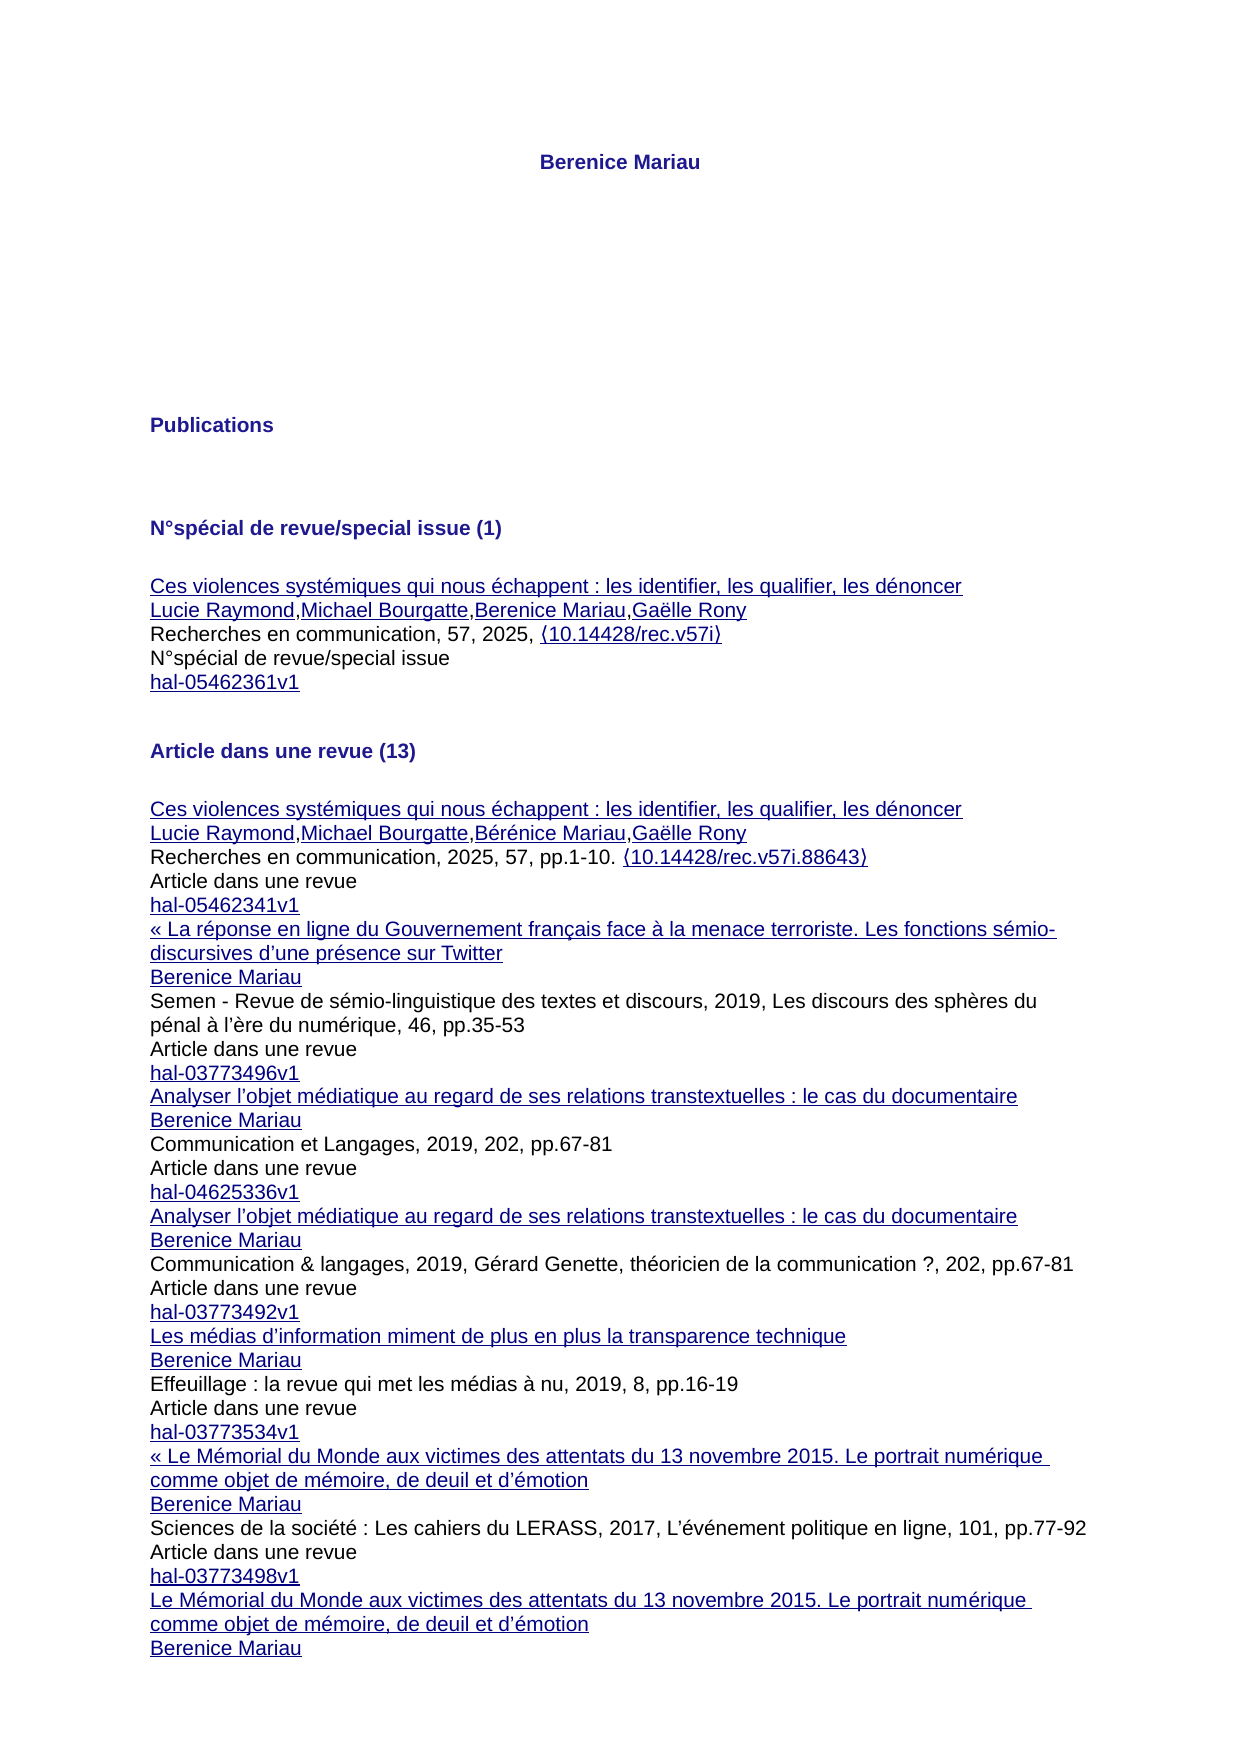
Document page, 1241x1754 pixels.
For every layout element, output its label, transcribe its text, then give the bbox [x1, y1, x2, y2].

table_cell « La réponse en ligne du Gouvernement français face à la menace terroriste. Les fonctions sémio-discursives d’une présence sur Twitter Berenice Mariau Semen - Revue de sémio-linguistique des textes et discours, 2019, Les discours des sphères du pénal à l’ère du numérique, 46, pp.35-53 Article dans une revue hal-03773496v1 [150, 917, 1090, 1084]
table_cell Analyser l’objet médiatique au regard de ses relations transtextuelles : le cas du documentaire Berenice Mariau Communication & langages, 2019, Gérard Genette, théoricien de la communication ?, 202, pp.67-81 Article dans une revue hal-03773492v1 [150, 1204, 1090, 1324]
table_header Ces violences systémiques qui nous échappent : les identifier, les qualifier, les dénoncer Lucie Raymond,Michael Bourgatte,Berenice Mariau,Gaëlle Rony Recherches en communication, 57, 2025, ⟨10.14428/rec.v57i⟩ N°spécial de revue/special issue hal-05462361v1 [150, 574, 1090, 694]
subtitle Article dans une revue (13) [150, 738, 1090, 762]
subtitle N°spécial de revue/special issue (1) [150, 516, 1090, 539]
table_cell « Le Mémorial du Monde aux victimes des attentats du 13 novembre 2015. Le portrait numérique comme objet de mémoire, de deuil et d’émotion Berenice Mariau Sciences de la société : Les cahiers du LERASS, 2017, L’événement politique en ligne, 101, pp.77-92 Article dans une revue hal-03773498v1 [150, 1444, 1090, 1587]
subtitle Berenice Mariau [150, 150, 1090, 174]
table_cell Les médias d’information miment de plus en plus la transparence technique Berenice Mariau Effeuillage : la revue qui met les médias à nu, 2019, 8, pp.16-19 Article dans une revue hal-03773534v1 [150, 1324, 1090, 1444]
subtitle Publications [150, 412, 1090, 436]
table_header Ces violences systémiques qui nous échappent : les identifier, les qualifier, les dénoncer Lucie Raymond,Michael Bourgatte,Bérénice Mariau,Gaëlle Rony Recherches en communication, 2025, 57, pp.1-10. ⟨10.14428/rec.v57i.88643⟩ Article dans une revue hal-05462341v1 [150, 797, 1090, 917]
table_cell Le Mémorial du Monde aux victimes des attentats du 13 novembre 2015. Le portrait numérique comme objet de mémoire, de deuil et d’émotion Berenice Mariau [150, 1588, 1090, 1659]
table_cell Analyser l’objet médiatique au regard de ses relations transtextuelles : le cas du documentaire Berenice Mariau Communication et Langages, 2019, 202, pp.67-81 Article dans une revue hal-04625336v1 [150, 1084, 1090, 1204]
